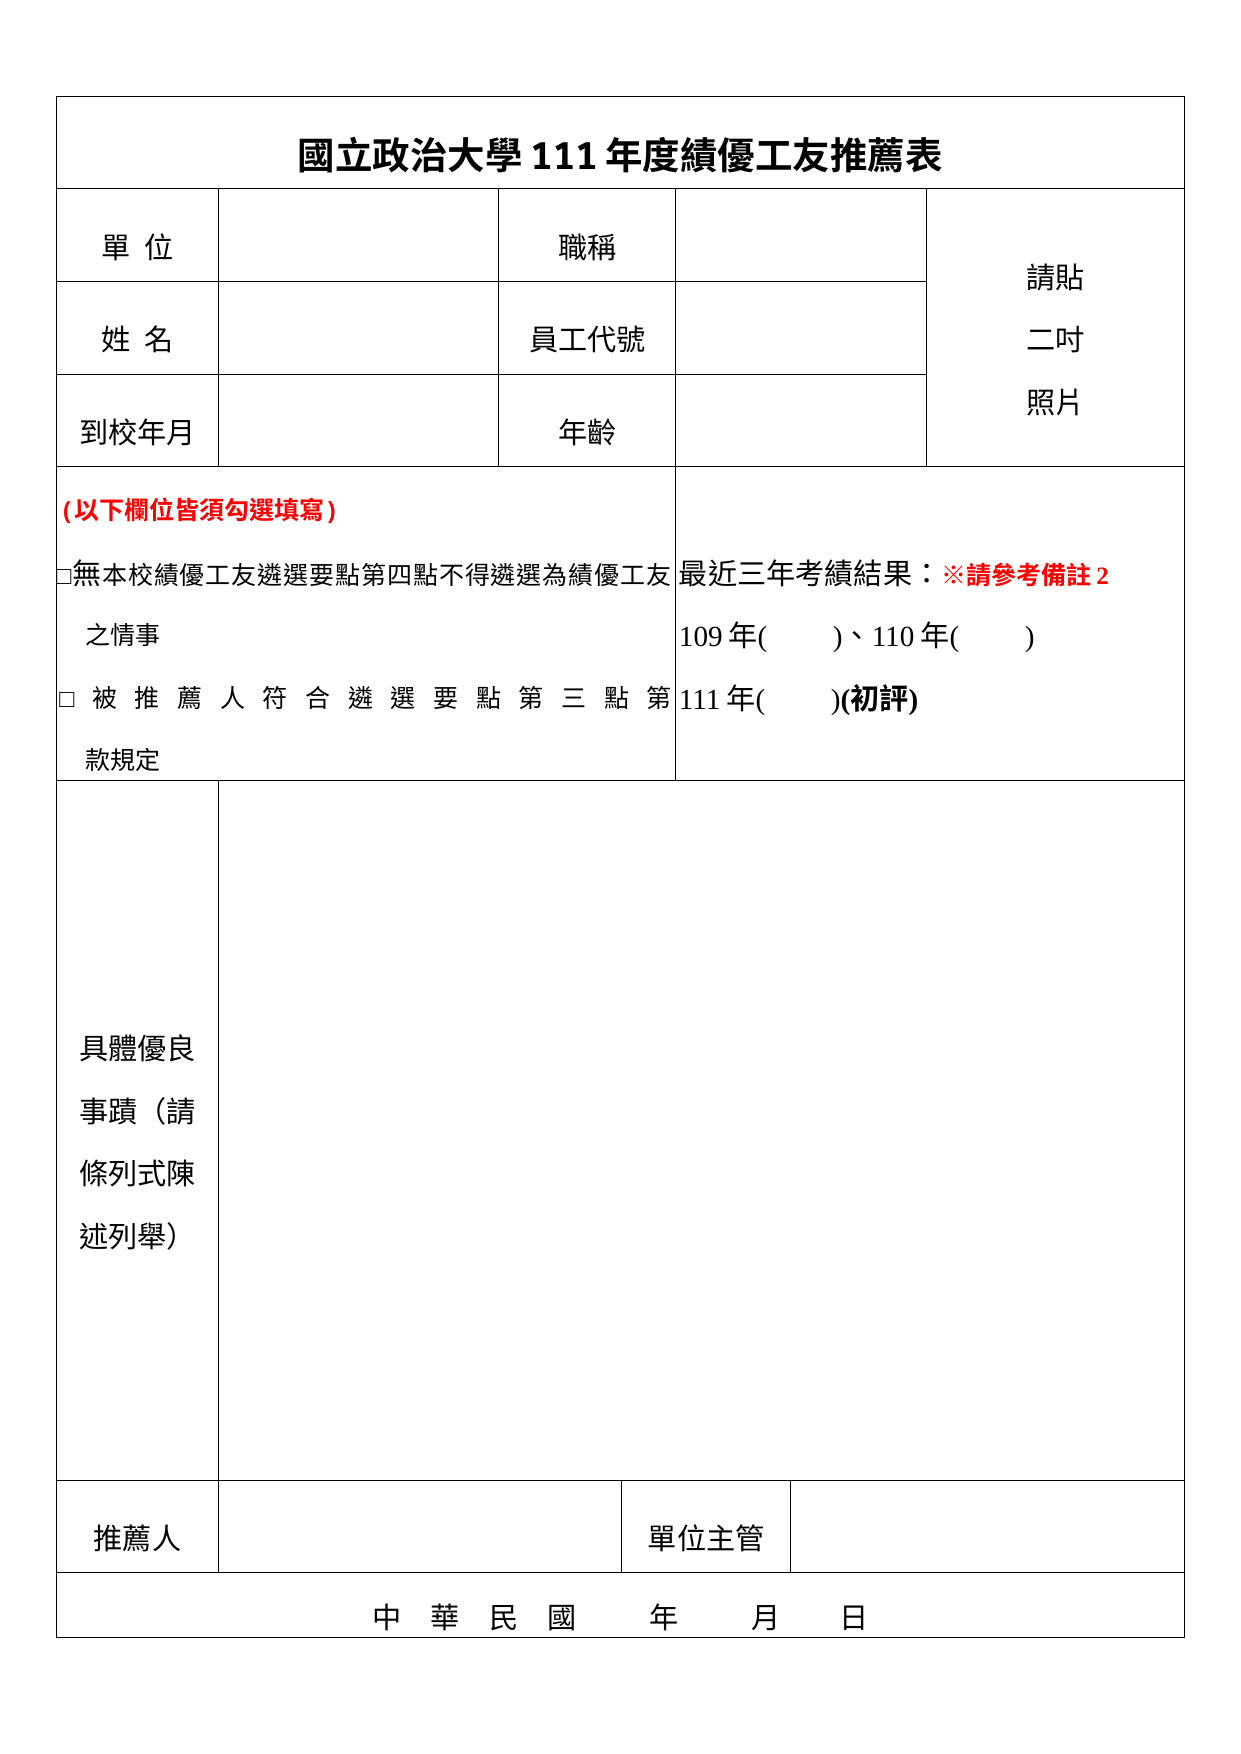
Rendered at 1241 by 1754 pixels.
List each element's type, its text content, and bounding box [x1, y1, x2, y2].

table_header 國立政治大學111年度績優工友推薦表 [57, 97, 1184, 188]
table_cell [676, 282, 926, 373]
table_cell [219, 375, 498, 466]
table_cell [219, 1481, 621, 1572]
table_cell [676, 189, 926, 281]
table_cell 最近三年考績結果：※請參考備註2 109年( )、110年( ) 111年( )(初評) [676, 467, 1184, 780]
table_cell 具體優良事蹟（請條列式陳述列舉） [57, 781, 218, 1480]
table_cell (以下欄位皆須勾選填寫) □無本校績優工友遴選要點第四點不得遴選為績優工友之情事 □被推薦人符合遴選要點第三點第 款規定 [57, 467, 675, 780]
table_cell 職稱 [499, 189, 675, 281]
table_cell 單位主管 [622, 1481, 790, 1572]
table_cell 員工代號 [499, 282, 675, 373]
table_cell [791, 1481, 1184, 1572]
table_cell 姓 名 [57, 282, 218, 373]
table_cell [676, 375, 926, 466]
table_cell 單 位 [57, 189, 218, 281]
table_cell 請貼 二吋 照片 [927, 189, 1184, 466]
table_cell 中 華 民 國 年 月 日 [57, 1573, 1184, 1637]
table_cell 年齡 [499, 375, 675, 466]
table_cell 到校年月 [57, 375, 218, 466]
table_cell [219, 781, 1184, 1480]
table_cell [219, 282, 498, 373]
table_cell [219, 189, 498, 281]
table_cell 推薦人 [57, 1481, 218, 1572]
